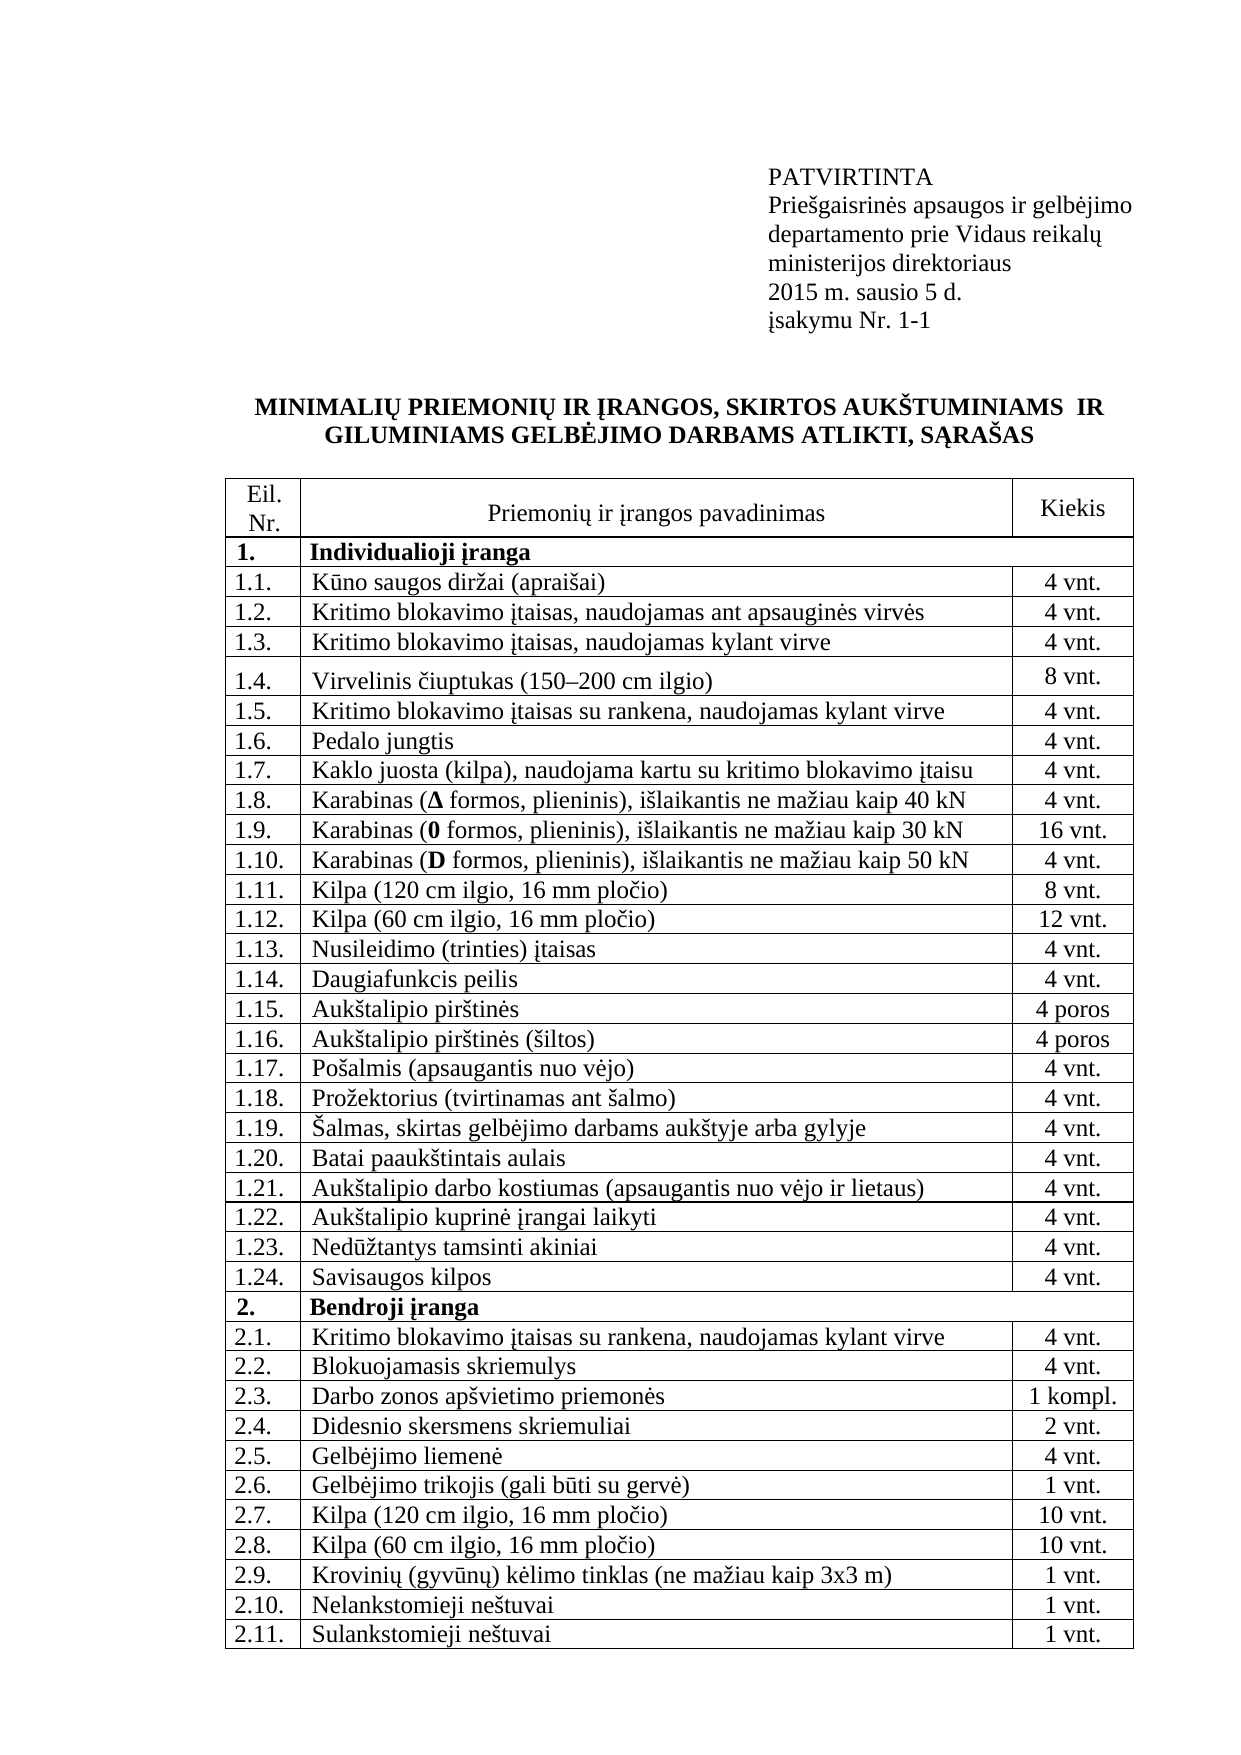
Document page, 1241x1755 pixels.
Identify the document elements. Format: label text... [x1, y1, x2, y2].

table_cell 1.4. [226, 657, 300, 695]
table_cell 4 vnt. [1013, 597, 1133, 626]
table_cell 16 vnt. [1013, 815, 1133, 844]
table_cell 4 vnt. [1013, 785, 1133, 814]
table_cell 1 vnt. [1013, 1560, 1133, 1589]
table_cell Gelbėjimo trikojis (gali būti su gervė) [301, 1471, 1012, 1499]
table_cell 2.9. [226, 1560, 300, 1589]
table_cell 4 vnt. [1013, 1143, 1133, 1172]
table_cell Pedalo jungtis [301, 726, 1012, 754]
table_cell 1.6. [226, 726, 300, 754]
table_cell 12 vnt. [1013, 905, 1133, 933]
table_cell Blokuojamasis skriemulys [301, 1351, 1012, 1380]
table_cell 4 vnt. [1013, 1173, 1133, 1201]
table_cell 4 vnt. [1013, 627, 1133, 656]
table_cell 4 vnt. [1013, 1083, 1133, 1112]
table_cell Nedūžtantys tamsinti akiniai [301, 1232, 1012, 1261]
table_cell 10 vnt. [1013, 1500, 1133, 1529]
table_header Eil. Nr. [226, 479, 300, 536]
table_cell 4 vnt. [1013, 567, 1133, 596]
table_cell 4 vnt. [1013, 726, 1133, 754]
table_cell Didesnio skersmens skriemuliai [301, 1411, 1012, 1440]
text departamento prie Vidaus reikalų [177, 219, 1181, 248]
table_cell 1.23. [226, 1232, 300, 1261]
table_cell Bendroji įranga [301, 1292, 1133, 1321]
table_cell 4 vnt. [1013, 1054, 1133, 1082]
table_cell 1.2. [226, 597, 300, 626]
table_cell Daugiafunkcis peilis [301, 964, 1012, 993]
table_cell 4 vnt. [1013, 964, 1133, 993]
table_cell 4 vnt. [1013, 1232, 1133, 1261]
table_cell 2.1. [226, 1322, 300, 1350]
text Priešgaisrinės apsaugos ir gelbėjimo [177, 190, 1181, 219]
table_cell 2.11. [226, 1620, 300, 1648]
table_cell 4 vnt. [1013, 756, 1133, 784]
table_cell 2.10. [226, 1590, 300, 1618]
table_cell 1.19. [226, 1113, 300, 1142]
table_cell 2.2. [226, 1351, 300, 1380]
table_cell 4 vnt. [1013, 1203, 1133, 1231]
table_cell Kilpa (60 cm ilgio, 16 mm pločio) [301, 1530, 1012, 1559]
table_cell Kilpa (120 cm ilgio, 16 mm pločio) [301, 875, 1012, 903]
table_cell Kilpa (120 cm ilgio, 16 mm pločio) [301, 1500, 1012, 1529]
table_cell Aukštalipio pirštinės [301, 994, 1012, 1023]
table_cell 1.10. [226, 845, 300, 874]
table_cell 4 vnt. [1013, 1441, 1133, 1469]
table_cell Prožektorius (tvirtinamas ant šalmo) [301, 1083, 1012, 1112]
table_cell Nelankstomieji neštuvai [301, 1590, 1012, 1618]
table_cell 1.18. [226, 1083, 300, 1112]
table_cell 1. [226, 538, 300, 566]
table_header Priemonių ir įrangos pavadinimas [301, 479, 1012, 536]
table_cell Kritimo blokavimo įtaisas su rankena, naudojamas kylant virve [301, 696, 1012, 725]
table_cell 4 vnt. [1013, 1351, 1133, 1380]
table_cell 1.7. [226, 756, 300, 784]
table_cell Virvelinis čiuptukas (150–200 cm ilgio) [301, 657, 1012, 695]
table_cell Sulankstomieji neštuvai [301, 1620, 1012, 1648]
table_cell 2.5. [226, 1441, 300, 1469]
table_cell Individualioji įranga [301, 538, 1133, 566]
table_cell 1.1. [226, 567, 300, 596]
table_cell Šalmas, skirtas gelbėjimo darbams aukštyje arba gylyje [301, 1113, 1012, 1142]
table_cell Savisaugos kilpos [301, 1262, 1012, 1291]
table_cell 1.15. [226, 994, 300, 1023]
table_cell 2. [226, 1292, 300, 1321]
text ministerijos direktoriaus [177, 248, 1181, 277]
table_cell 1.16. [226, 1024, 300, 1052]
table_cell 1.3. [226, 627, 300, 656]
table_cell Pošalmis (apsaugantis nuo vėjo) [301, 1054, 1012, 1082]
table_cell 2.8. [226, 1530, 300, 1559]
table_header Kiekis [1013, 479, 1133, 536]
table_cell Kritimo blokavimo įtaisas su rankena, naudojamas kylant virve [301, 1322, 1012, 1350]
table_cell 2 vnt. [1013, 1411, 1133, 1440]
table_cell Aukštalipio darbo kostiumas (apsaugantis nuo vėjo ir lietaus) [301, 1173, 1012, 1201]
table_cell 2.7. [226, 1500, 300, 1529]
table_cell Karabinas (D formos, plieninis), išlaikantis ne mažiau kaip 50 kN [301, 845, 1012, 874]
table_cell 4 vnt. [1013, 1113, 1133, 1142]
table_cell 4 vnt. [1013, 934, 1133, 963]
table_cell Kilpa (60 cm ilgio, 16 mm pločio) [301, 905, 1012, 933]
table_cell 1.9. [226, 815, 300, 844]
text įsakymu Nr. 1-1 [177, 305, 1181, 334]
table_cell 1.13. [226, 934, 300, 963]
table_cell Batai paaukštintais aulais [301, 1143, 1012, 1172]
table_cell 8 vnt. [1013, 875, 1133, 903]
table_cell 1 vnt. [1013, 1590, 1133, 1618]
table_cell 1.24. [226, 1262, 300, 1291]
table_cell 2.3. [226, 1381, 300, 1410]
table_cell 1.5. [226, 696, 300, 725]
table_cell 1.11. [226, 875, 300, 903]
text MINIMALIŲ PRIEMONIŲ IR ĮRANGOS, SKIRTOS AUKŠTUMINIAMS IR GILUMINIAMS GELBĖJIMO DARBAMS ATLIKTI, SĄRAŠAS [177, 392, 1181, 449]
table_cell Kritimo blokavimo įtaisas, naudojamas kylant virve [301, 627, 1012, 656]
table_cell 1 vnt. [1013, 1471, 1133, 1499]
table_cell 4 poros [1013, 1024, 1133, 1052]
text 2015 m. sausio 5 d. [177, 277, 1181, 305]
table_cell 1.14. [226, 964, 300, 993]
table_cell 1.22. [226, 1203, 300, 1231]
table_cell Darbo zonos apšvietimo priemonės [301, 1381, 1012, 1410]
table_cell Karabinas (∆ formos, plieninis), išlaikantis ne mažiau kaip 40 kN [301, 785, 1012, 814]
table_cell 1.20. [226, 1143, 300, 1172]
table_cell Kritimo blokavimo įtaisas, naudojamas ant apsauginės virvės [301, 597, 1012, 626]
table_cell Kaklo juosta (kilpa), naudojama kartu su kritimo blokavimo įtaisu [301, 756, 1012, 784]
table_cell 1.21. [226, 1173, 300, 1201]
table_cell 4 vnt. [1013, 1322, 1133, 1350]
table_cell Karabinas (0 formos, plieninis), išlaikantis ne mažiau kaip 30 kN [301, 815, 1012, 844]
table_cell Krovinių (gyvūnų) kėlimo tinklas (ne mažiau kaip 3x3 m) [301, 1560, 1012, 1589]
table_cell 4 vnt. [1013, 845, 1133, 874]
table_cell 2.4. [226, 1411, 300, 1440]
table_cell 2.6. [226, 1471, 300, 1499]
table_cell 4 vnt. [1013, 1262, 1133, 1291]
table_cell 1.12. [226, 905, 300, 933]
table_cell Aukštalipio pirštinės (šiltos) [301, 1024, 1012, 1052]
table_cell 8 vnt. [1013, 657, 1133, 695]
table_cell Aukštalipio kuprinė įrangai laikyti [301, 1203, 1012, 1231]
table_cell 1 vnt. [1013, 1620, 1133, 1648]
table_cell 1 kompl. [1013, 1381, 1133, 1410]
table_cell Kūno saugos diržai (apraišai) [301, 567, 1012, 596]
table_cell Nusileidimo (trinties) įtaisas [301, 934, 1012, 963]
table_cell 1.17. [226, 1054, 300, 1082]
table_cell 1.8. [226, 785, 300, 814]
text PATVIRTINTA [177, 162, 1181, 190]
table_cell 4 poros [1013, 994, 1133, 1023]
table_cell Gelbėjimo liemenė [301, 1441, 1012, 1469]
table_cell 10 vnt. [1013, 1530, 1133, 1559]
table_cell 4 vnt. [1013, 696, 1133, 725]
